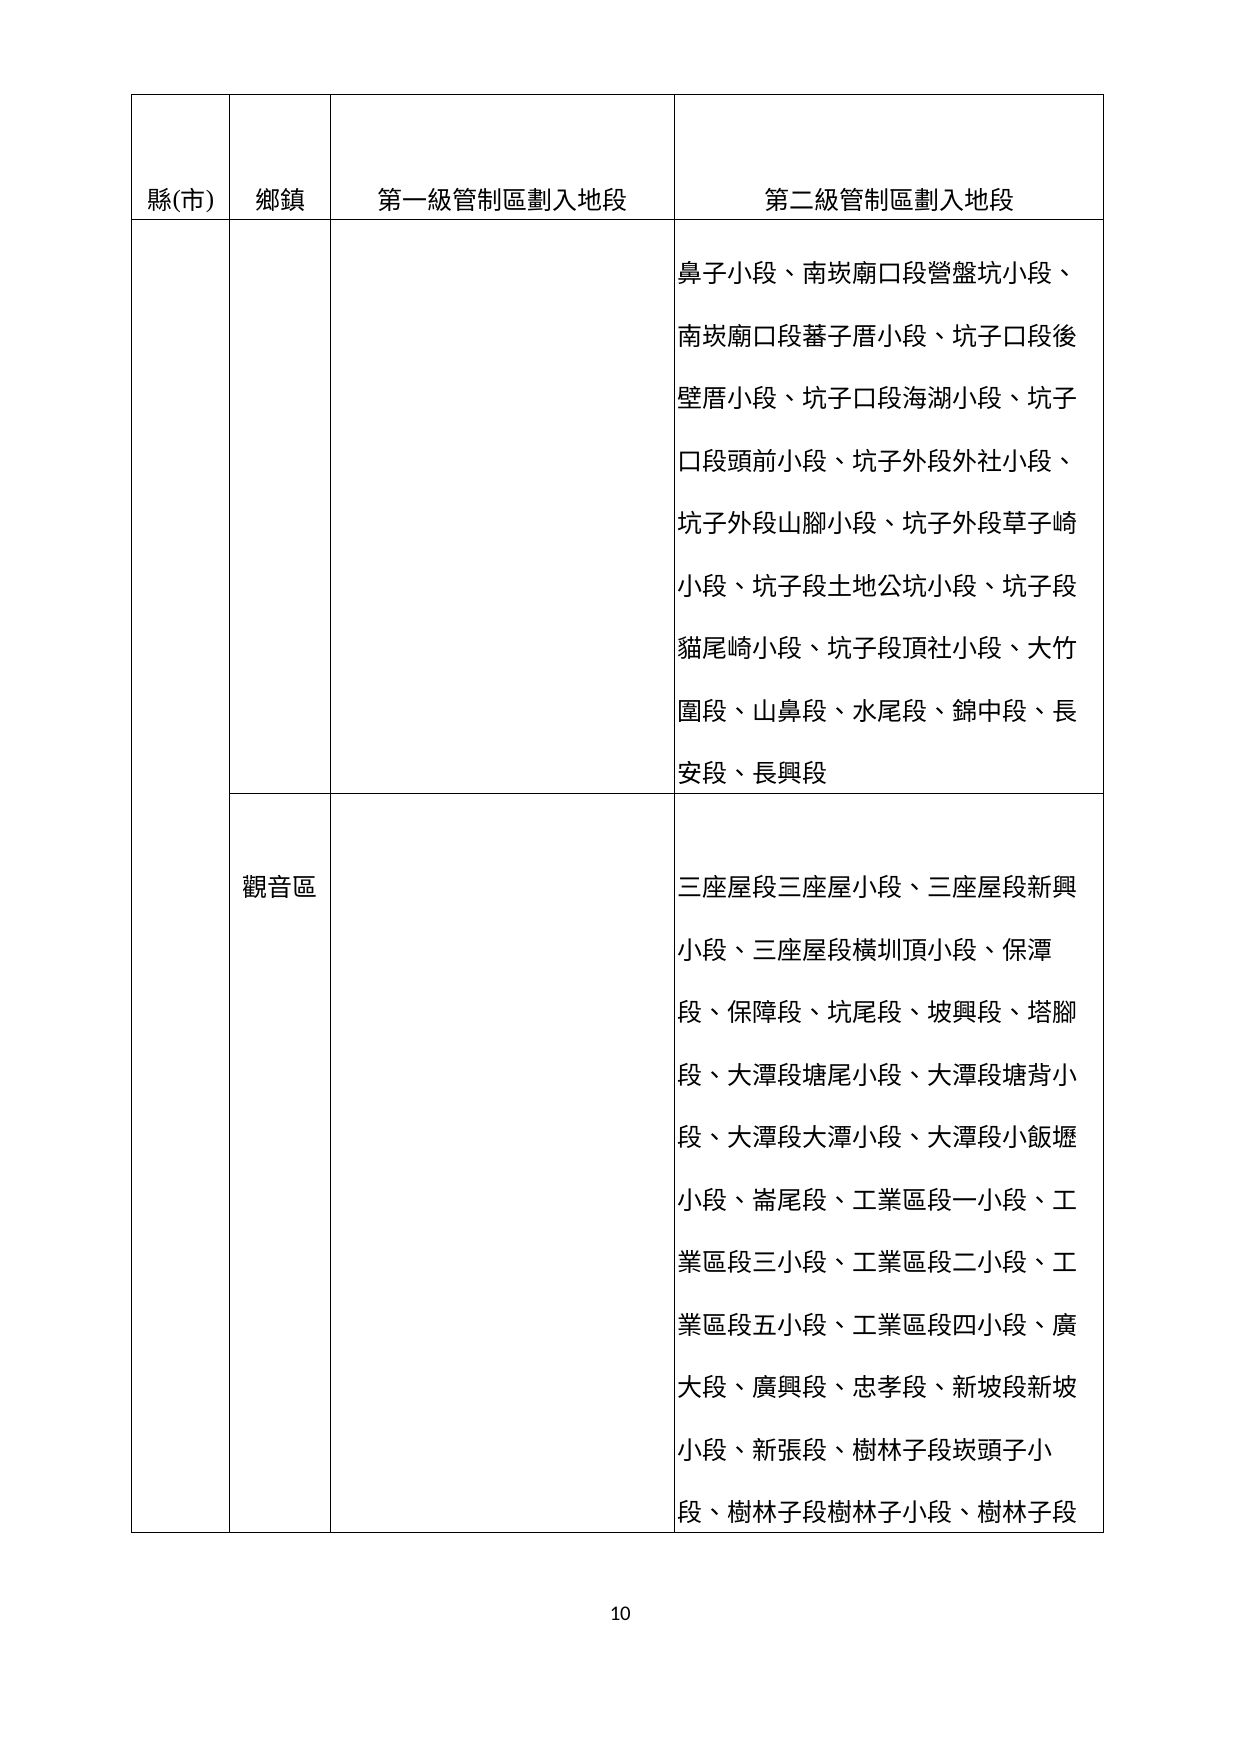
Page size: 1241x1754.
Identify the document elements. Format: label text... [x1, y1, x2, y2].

table_cell [1104, 793, 1109, 1532]
table_cell 觀音區 [230, 794, 330, 1532]
table_cell [230, 220, 330, 793]
table_cell 三座屋段三座屋小段、三座屋段新興小段、三座屋段橫圳頂小段、保潭段、保障段、坑尾段、坡興段、塔腳段、大潭段塘尾小段、大潭段塘背小段、大潭段大潭小段、大潭段小飯壢小段、崙尾段、工業區段一小段、工業區段三小段、工業區段二小段、工業區段五小段、工業區段四小段、廣大段、廣興段、忠孝段、新坡段新坡小段、新張段、樹林子段崁頭子小段、樹林子段樹林子小段、樹林子段 [675, 794, 1103, 1532]
table_cell [331, 220, 674, 793]
table_header 鄉鎮 [230, 95, 330, 219]
table_cell 鼻子小段、南崁廟口段營盤坑小段、南崁廟口段蕃子厝小段、坑子口段後壁厝小段、坑子口段海湖小段、坑子口段頭前小段、坑子外段外社小段、坑子外段山腳小段、坑子外段草子崎小段、坑子段土地公坑小段、坑子段貓尾崎小段、坑子段頂社小段、大竹圍段、山鼻段、水尾段、錦中段、長安段、長興段 [675, 220, 1103, 793]
table_header 第二級管制區劃入地段 [675, 95, 1103, 219]
table_header [1104, 94, 1109, 219]
table_cell [132, 220, 229, 1532]
table_cell [1104, 219, 1109, 793]
table_cell [331, 794, 674, 1532]
table_header 縣(市) [132, 95, 229, 219]
table_header 第一級管制區劃入地段 [331, 95, 674, 219]
